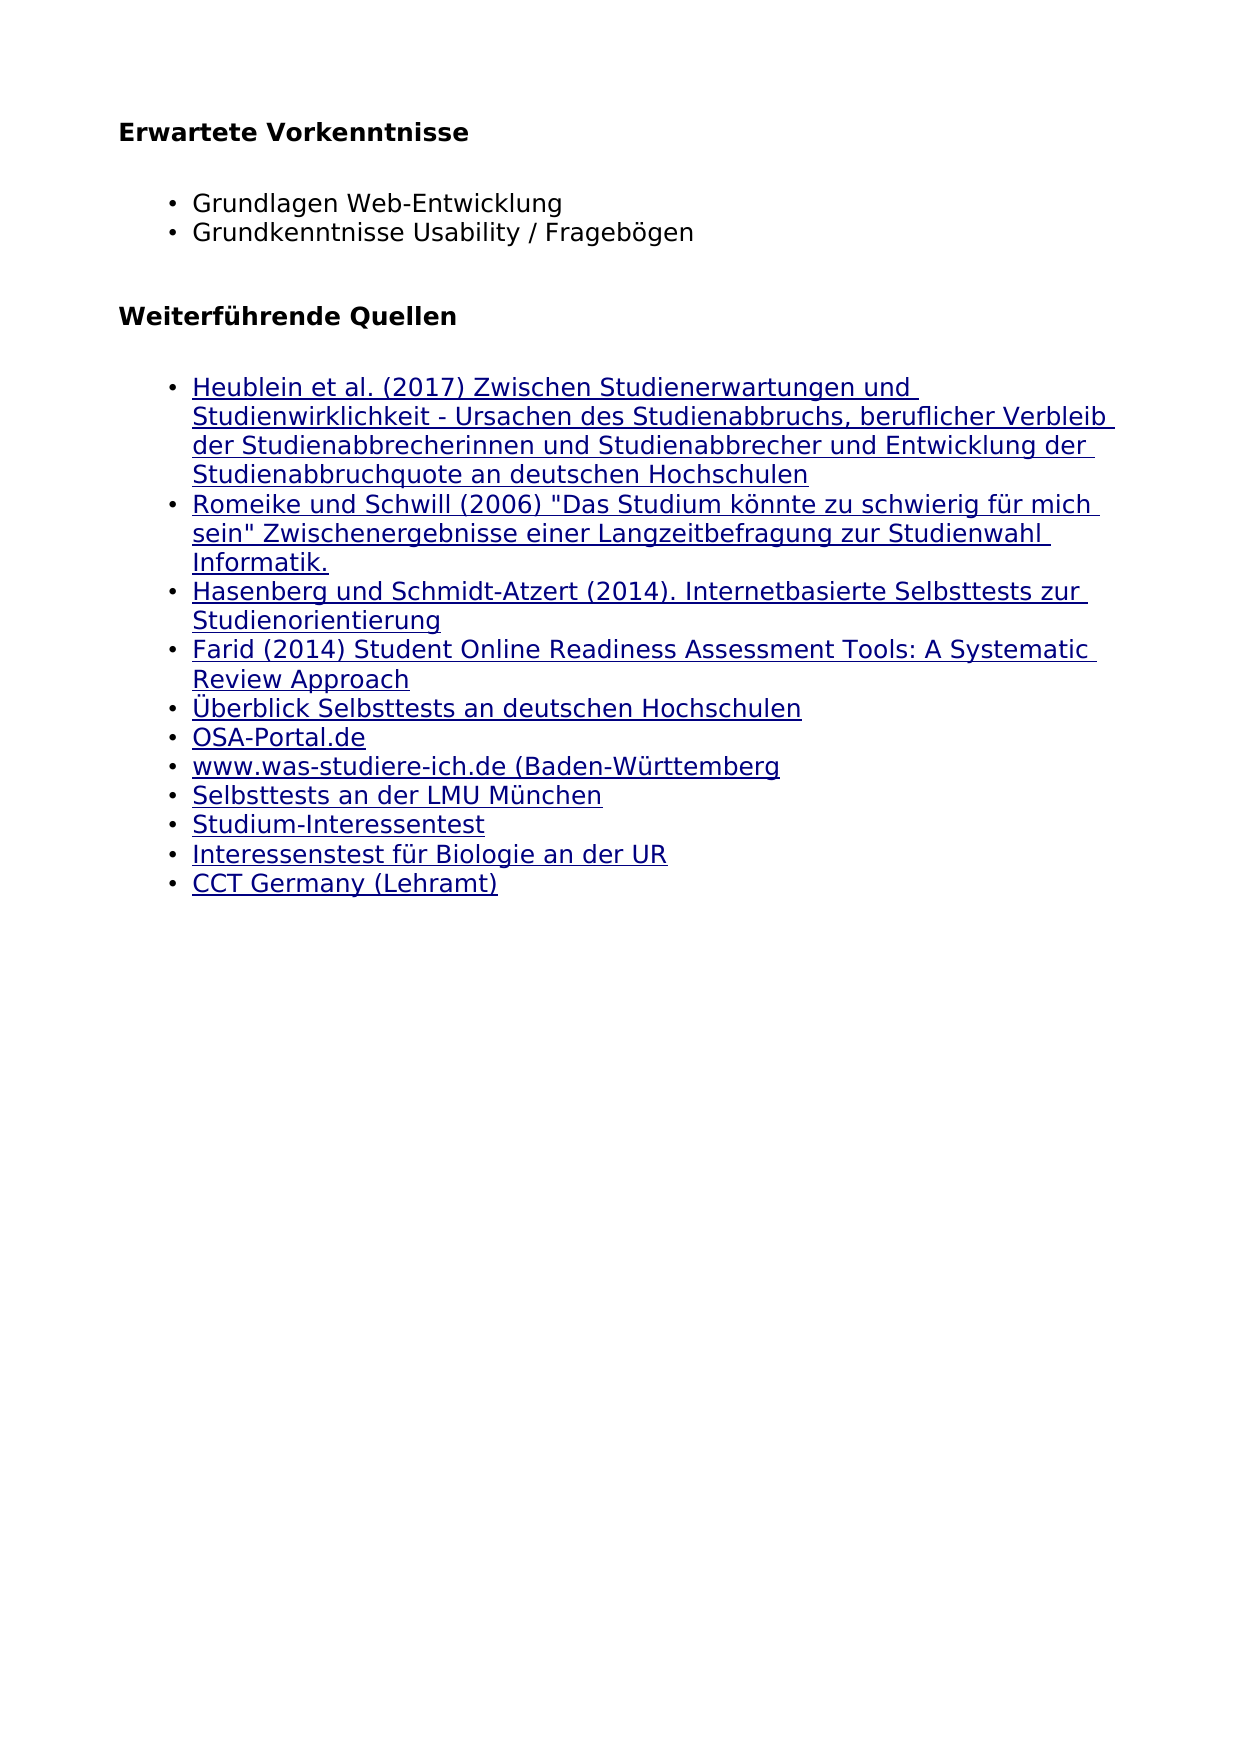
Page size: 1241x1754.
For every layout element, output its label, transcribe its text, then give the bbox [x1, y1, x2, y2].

list OSA-Portal.de [177, 723, 1122, 752]
list Studium-Interessentest [177, 811, 1122, 840]
list Interessenstest für Biologie an der UR [177, 840, 1122, 869]
list Romeike und Schwill (2006) "Das Studium könnte zu schwierig für mich sein" Zwischenergebnisse einer Langzeitbefragung zur Studienwahl Informatik. [177, 490, 1122, 577]
list www.was-studiere-ich.de (Baden-Württemberg [177, 752, 1122, 782]
subtitle Erwartete Vorkenntnisse [118, 118, 1122, 147]
list CCT Germany (Lehramt) [177, 869, 1122, 898]
list Farid (2014) Student Online Readiness Assessment Tools: A Systematic Review Approach [177, 636, 1122, 694]
subtitle Weiterführende Quellen [118, 302, 1122, 331]
list Grundkenntnisse Usability / Fragebögen [177, 218, 1122, 248]
list Überblick Selbsttests an deutschen Hochschulen [177, 694, 1122, 723]
list Grundlagen Web-Entwicklung [177, 189, 1122, 218]
list Hasenberg und Schmidt-Atzert (2014). Internetbasierte Selbsttests zur Studienorientierung [177, 577, 1122, 636]
list Selbsttests an der LMU München [177, 782, 1122, 811]
list Heublein et al. (2017) Zwischen Studienerwartungen und Studienwirklichkeit - Ursachen des Studienabbruchs, beruflicher Verbleib der Studienabbrecherinnen und Studienabbrecher und Entwicklung der Studienabbruchquote an deutschen Hochschulen [177, 373, 1122, 490]
